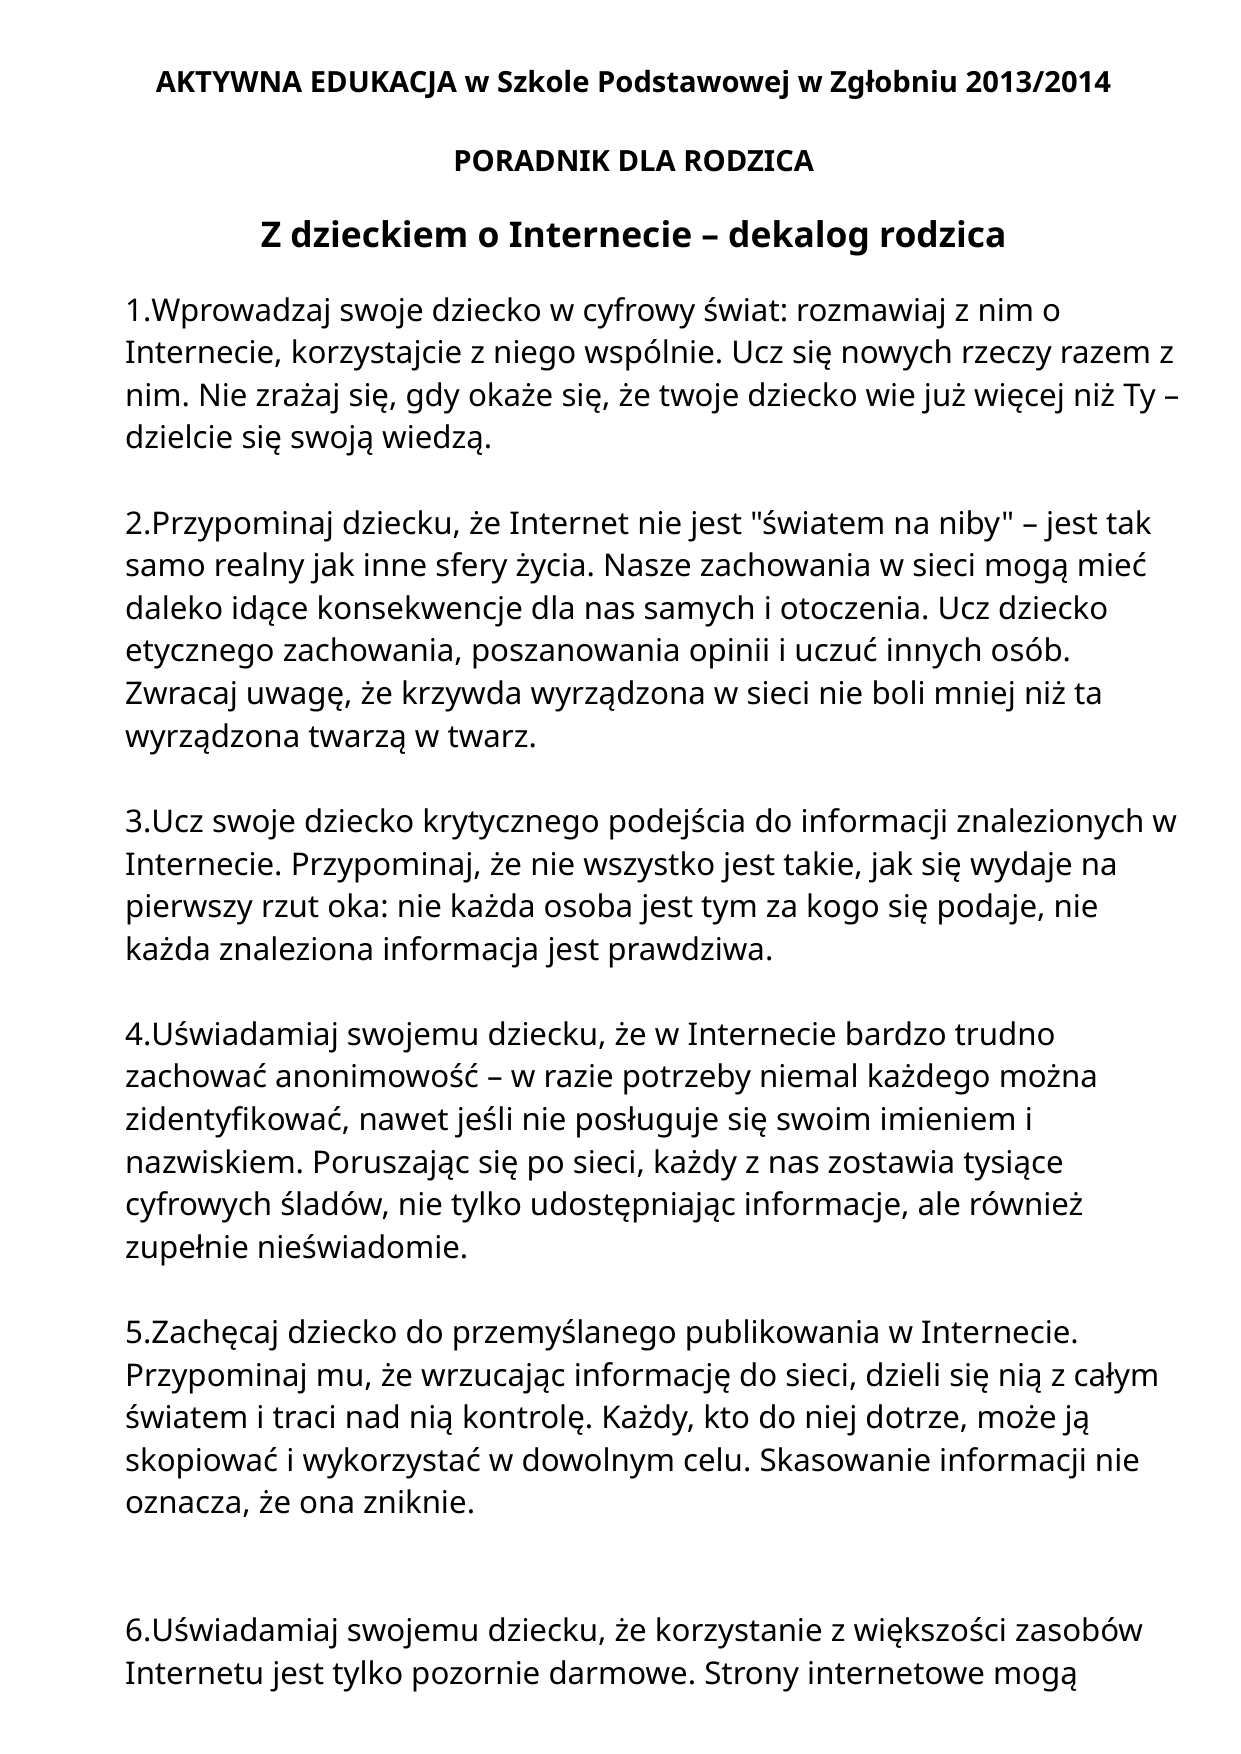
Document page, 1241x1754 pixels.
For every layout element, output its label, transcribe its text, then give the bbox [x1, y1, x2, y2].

text PORADNIK DLA RODZICA [81, 140, 1186, 180]
list Uświadamiaj swojemu dziecku, że korzystanie z większości zasobów Internetu jest tylko pozornie darmowe. Strony internetowe mogą [112, 1608, 1186, 1693]
text Z dzieckiem o Internecie – dekalog rodzica [81, 210, 1186, 258]
text AKTYWNA EDUKACJA w Szkole Podstawowej w Zgłobniu 2013/2014 [81, 61, 1186, 101]
list Przypominaj dziecku, że Internet nie jest "światem na niby" – jest tak samo realny jak inne sfery życia. Nasze zachowania w sieci mogą mieć daleko idące konsekwencje dla nas samych i otoczenia. Ucz dziecko etycznego zachowania, poszanowania opinii i uczuć innych osób. Zwracaj uwagę, że krzywda wyrządzona w sieci nie boli mniej niż ta wyrządzona twarzą w twarz. [112, 501, 1186, 756]
list Uświadamiaj swojemu dziecku, że w Internecie bardzo trudno zachować anonimowość – w razie potrzeby niemal każdego można zidentyfikować, nawet jeśli nie posługuje się swoim imieniem i nazwiskiem. Poruszając się po sieci, każdy z nas zostawia tysiące cyfrowych śladów, nie tylko udostępniając informacje, ale również zupełnie nieświadomie. [112, 1012, 1186, 1267]
list Zachęcaj dziecko do przemyślanego publikowania w Internecie. Przypominaj mu, że wrzucając informację do sieci, dzieli się nią z całym światem i traci nad nią kontrolę. Każdy, kto do niej dotrze, może ją skopiować i wykorzystać w dowolnym celu. Skasowanie informacji nie oznacza, że ona zniknie. [112, 1310, 1186, 1523]
list Wprowadzaj swoje dziecko w cyfrowy świat: rozmawiaj z nim o Internecie, korzystajcie z niego wspólnie. Ucz się nowych rzeczy razem z nim. Nie zrażaj się, gdy okaże się, że twoje dziecko wie już więcej niż Ty – dzielcie się swoją wiedzą. [112, 288, 1186, 458]
list Ucz swoje dziecko krytycznego podejścia do informacji znalezionych w Internecie. Przypominaj, że nie wszystko jest takie, jak się wydaje na pierwszy rzut oka: nie każda osoba jest tym za kogo się podaje, nie każda znaleziona informacja jest prawdziwa. [112, 799, 1186, 969]
